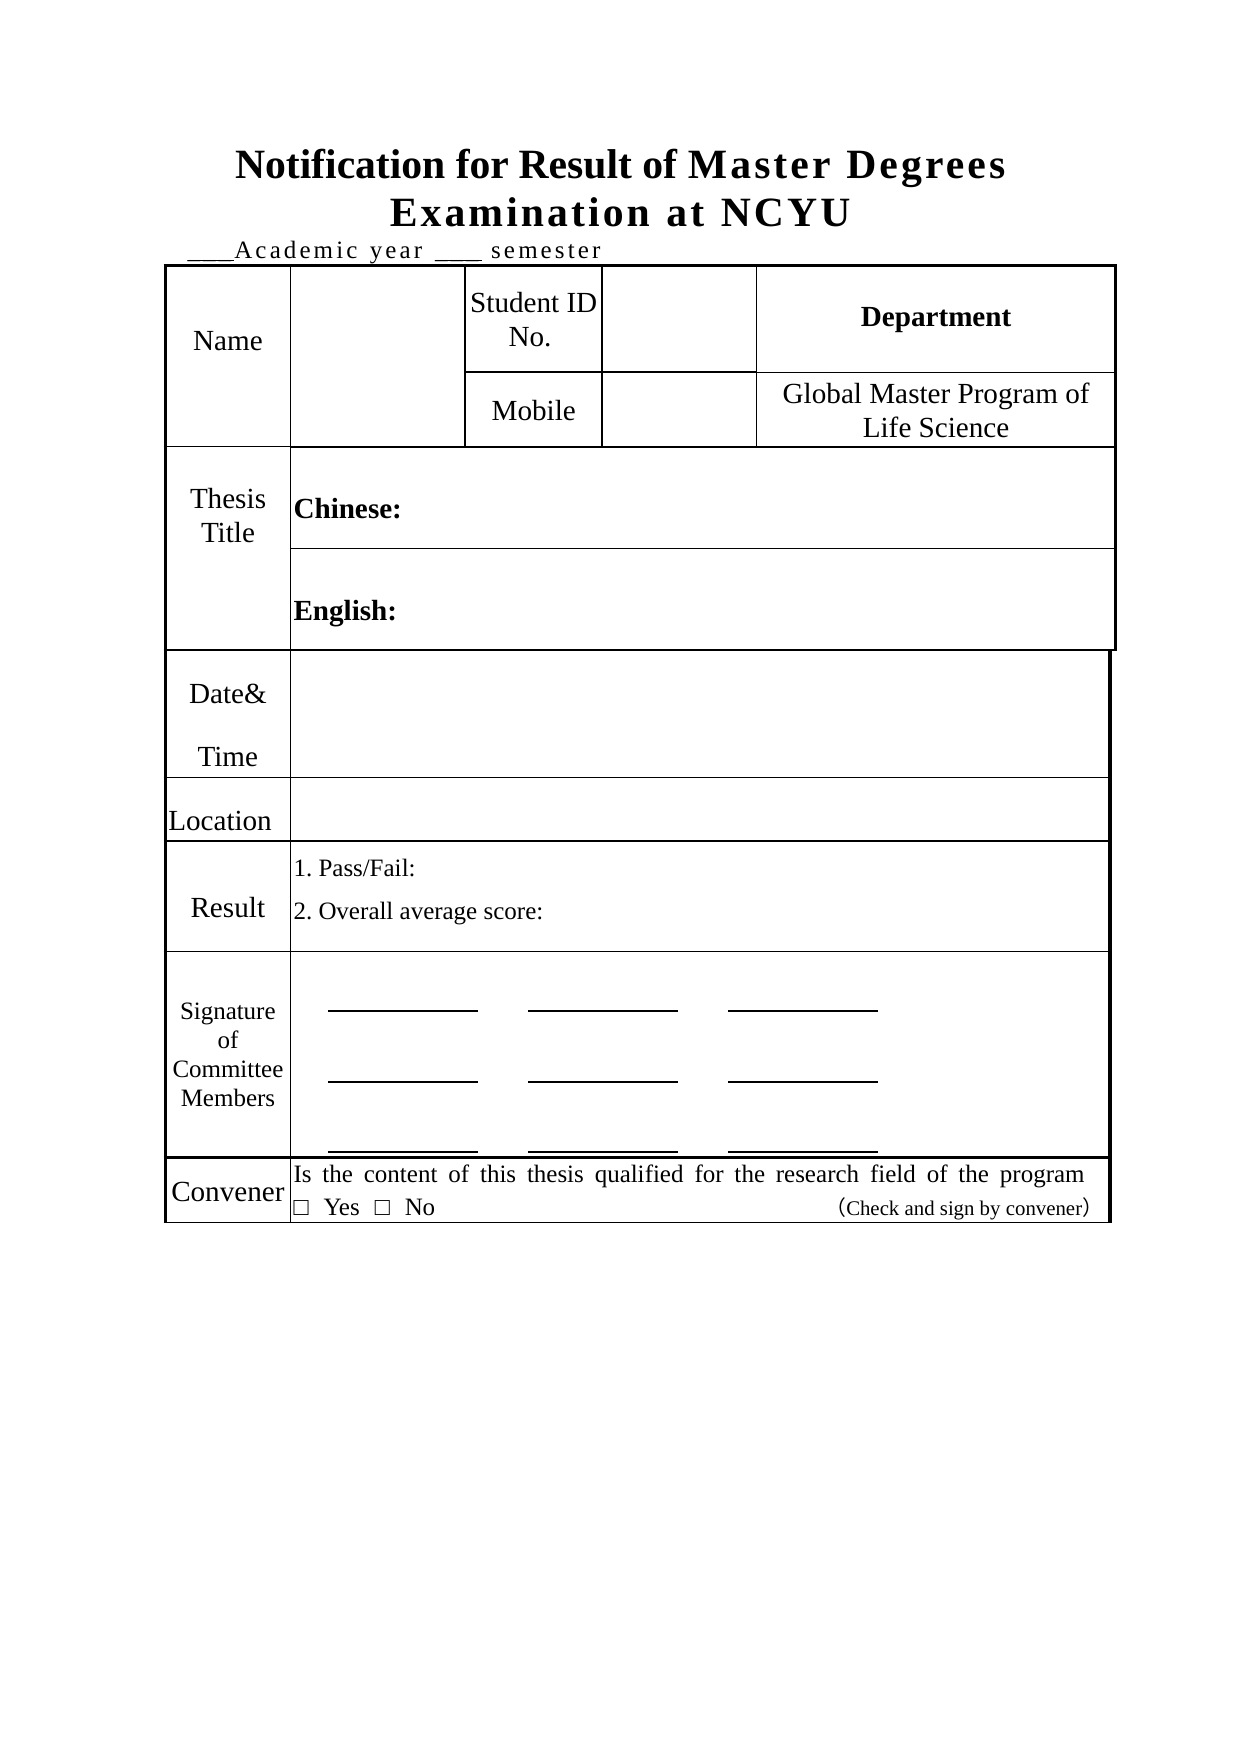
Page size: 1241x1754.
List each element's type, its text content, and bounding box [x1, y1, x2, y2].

text ___Academic year ___ semester [187, 235, 1053, 264]
table_cell Thesis Title [167, 447, 290, 649]
table_cell Convener [167, 1159, 290, 1222]
table_header [291, 267, 464, 446]
table_cell Chinese: [291, 448, 1114, 548]
table_cell Signature of Committee Members [167, 952, 290, 1156]
table_cell Location [167, 778, 290, 840]
table_cell [291, 651, 1108, 776]
table_header Student ID No. [466, 267, 601, 371]
table_cell Result [167, 842, 290, 951]
text Notification for Result of Master Degrees Examination at NCYU [187, 139, 1053, 235]
table_cell English: [291, 549, 1114, 649]
table_cell [291, 778, 1108, 840]
table_header Name [167, 267, 290, 446]
table_cell Global Master Program of Life Science [757, 373, 1114, 446]
table_cell [603, 373, 756, 446]
table_cell Date& Time [167, 651, 290, 776]
table_cell Mobile [466, 373, 601, 446]
table_header [603, 267, 756, 371]
table_cell 1. Pass/Fail: 2. Overall average score: [291, 842, 1108, 951]
table_cell [291, 952, 1108, 1156]
table_cell Is the content of this thesis qualified for the research field of the program □ Yes □ No （Check and sign by convener） [291, 1159, 1108, 1222]
table_header Department [757, 267, 1114, 371]
